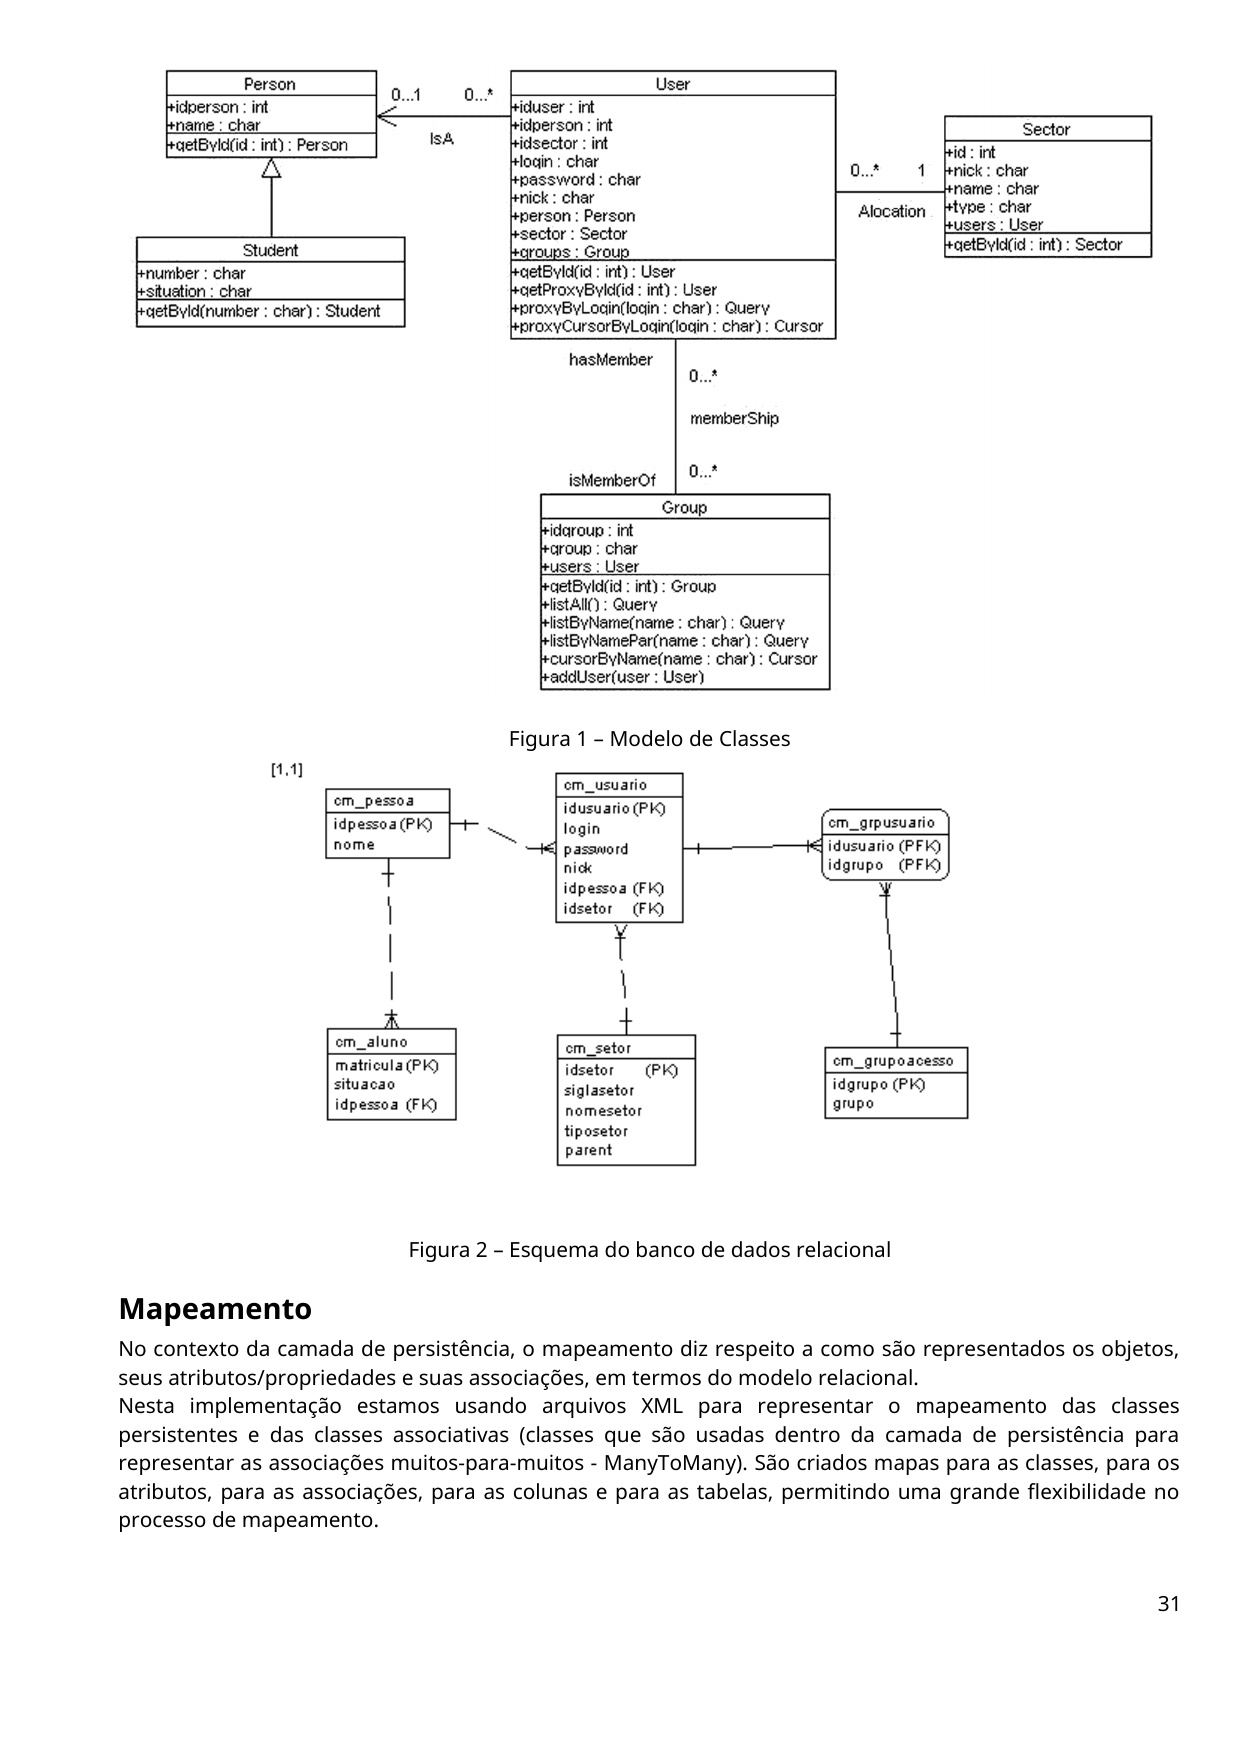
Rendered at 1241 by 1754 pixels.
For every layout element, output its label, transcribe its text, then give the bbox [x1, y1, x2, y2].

text Figura 1 – Modelo de Classes [118, 724, 1181, 752]
text No contexto da camada de persistência, o mapeamento diz respeito a como são representados os objetos, seus atributos/propriedades e suas associações, em termos do modelo relacional. [118, 1334, 1181, 1391]
picture [118, 59, 1173, 696]
text Nesta implementação estamos usando arquivos XML para representar o mapeamento das classes persistentes e das classes associativas (classes que são usadas dentro da camada de persistência para representar as associações muitos-para-muitos - ManyToMany). São criados mapas para as classes, para os atributos, para as associações, para as colunas e para as tabelas, permitindo uma grande flexibilidade no processo de mapeamento. [118, 1391, 1181, 1534]
subtitle Mapeamento [118, 1289, 1181, 1328]
picture [263, 752, 1036, 1207]
text Figura 2 – Esquema do banco de dados relacional [118, 1235, 1181, 1264]
